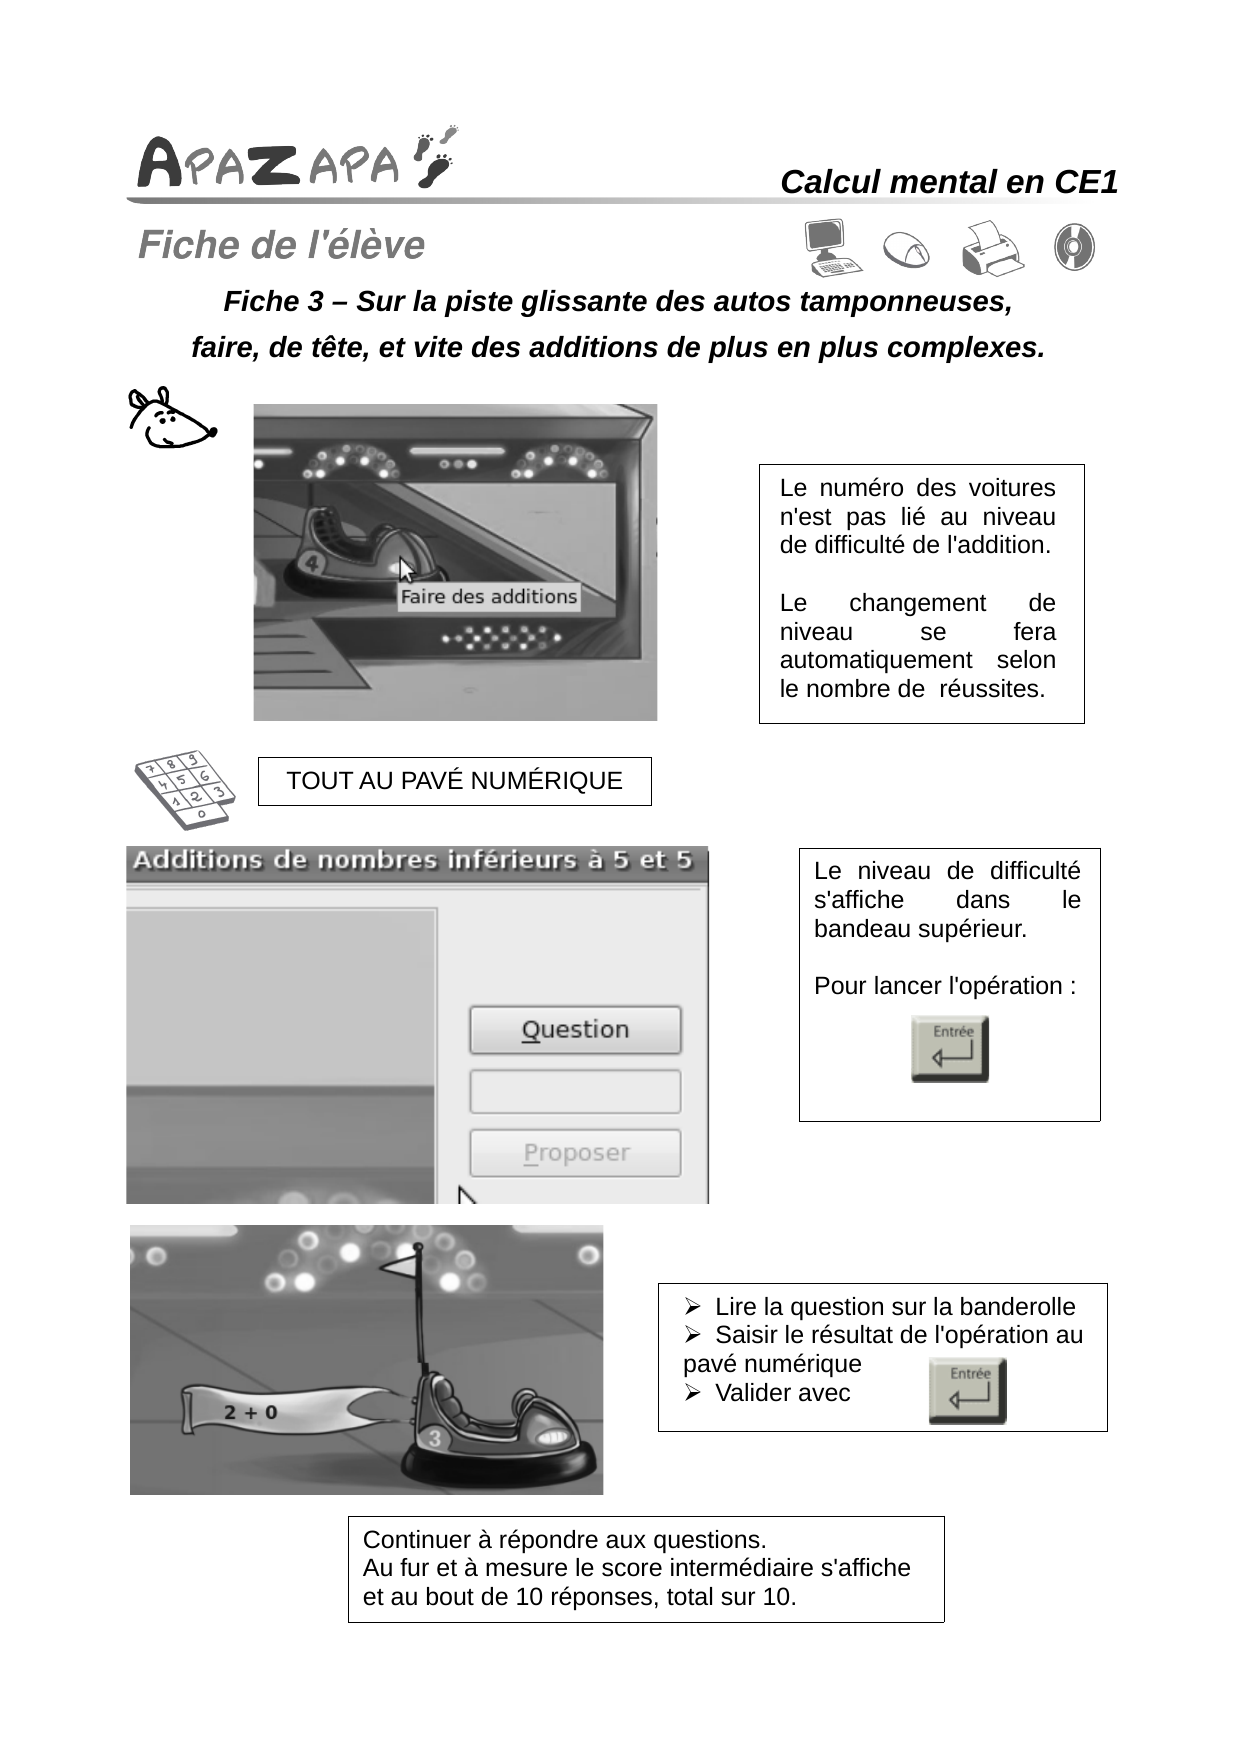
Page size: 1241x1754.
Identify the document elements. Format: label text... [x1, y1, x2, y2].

text TOUT AU PAVÉ NUMÉRIQUE [267, 766, 642, 795]
text et au bout de 10 réponses, total sur 10. [363, 1582, 936, 1611]
picture [118, 118, 1123, 284]
picture [928, 1357, 1007, 1425]
subtitle faire, de tête, et vite des additions de plus en plus complexes. [118, 330, 1122, 363]
picture [130, 1225, 604, 1495]
list Valider avec [683, 1378, 928, 1407]
picture [911, 1015, 990, 1083]
picture [125, 384, 221, 465]
text Le niveau de difficulté s'affiche dans le bandeau supérieur. [814, 856, 1082, 943]
text Pour lancer l'opération : [814, 971, 1082, 1000]
subtitle Fiche 3 – Sur la piste glissante des autos tamponneuses, [118, 284, 1122, 317]
picture [253, 404, 658, 721]
list Saisir le résultat de l'opération au pavé numérique [683, 1321, 1087, 1378]
picture [126, 726, 710, 1204]
text Au fur et à mesure le score intermédiaire s'affiche [363, 1553, 936, 1582]
list Lire la question sur la banderolle [683, 1292, 1087, 1321]
text Le changement de niveau se fera automatiquement selon le nombre de réussites. [779, 588, 1057, 703]
text Continuer à répondre aux questions. [363, 1524, 936, 1553]
list [1007, 1378, 1087, 1407]
text Le numéro des voitures n'est pas lié au niveau de difficulté de l'addition. [779, 473, 1057, 559]
